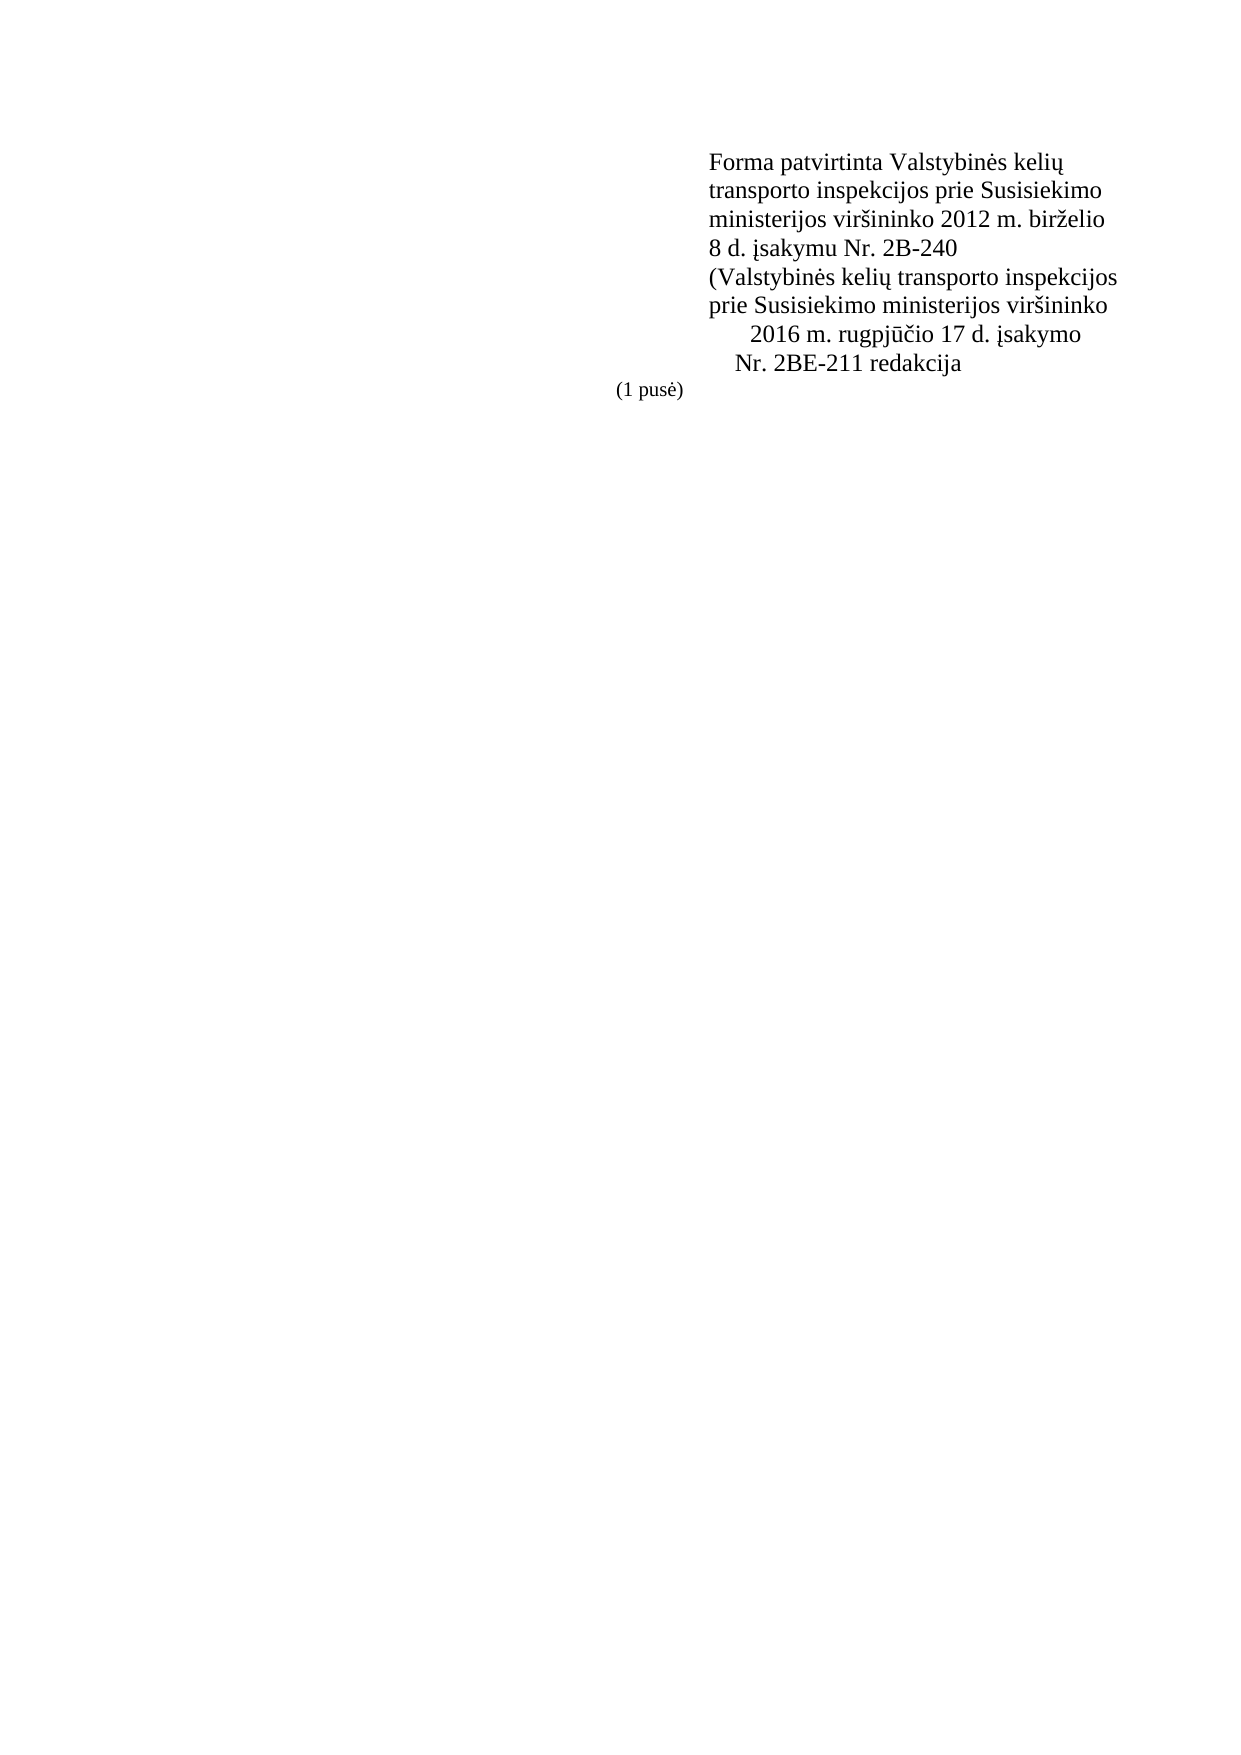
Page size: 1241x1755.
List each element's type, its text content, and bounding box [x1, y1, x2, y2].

text (Valstybinės kelių transporto inspekcijos prie Susisiekimo ministerijos viršininko [709, 262, 1122, 319]
text 2016 m. rugpjūčio 17 d. įsakymo Nr. 2BE-211 redakcija [574, 319, 1122, 377]
text (1 pusė) [177, 377, 1122, 401]
text Forma patvirtinta Valstybinės kelių transporto inspekcijos prie Susisiekimo ministerijos viršininko 2012 m. birželio 8 d. įsakymu Nr. 2B-240 [709, 147, 1122, 262]
